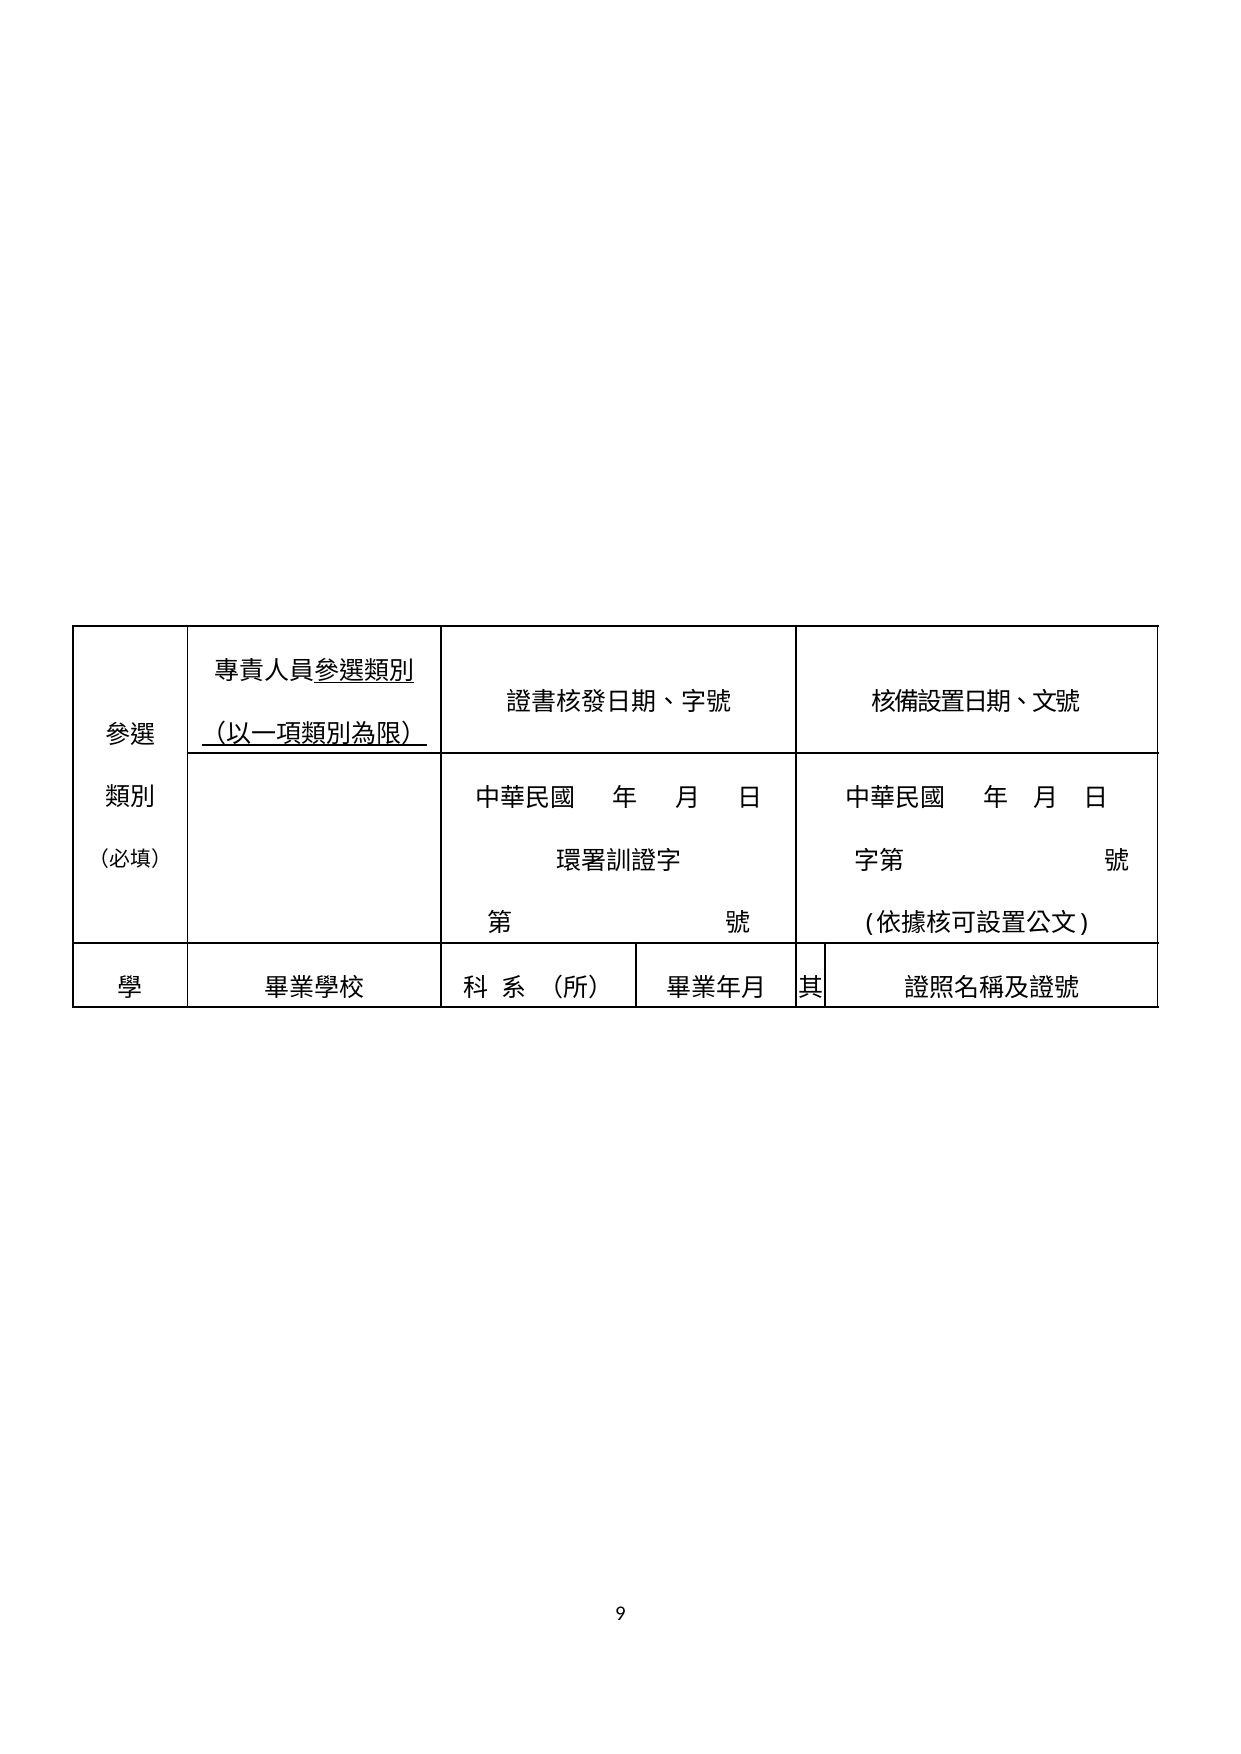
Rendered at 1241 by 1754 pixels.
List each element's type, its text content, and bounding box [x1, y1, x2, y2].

table_cell 科 系 （所） [442, 944, 635, 1006]
table_cell 核備設置日期、文號 [797, 627, 1157, 752]
table_cell [1158, 625, 1167, 752]
table_cell 畢業學校 [188, 944, 440, 1006]
table_cell 中華民國 年 月 日 環署訓證字 第 號 [442, 754, 795, 942]
table_cell [188, 754, 440, 942]
table_cell 證照名稱及證號 [826, 944, 1157, 1006]
table_cell 畢業年月 [637, 944, 795, 1006]
table_cell [1158, 942, 1167, 1006]
table_cell 其 [797, 944, 824, 1006]
table_cell 參選 類別 （必填） [74, 627, 187, 942]
table_cell 證書核發日期、字號 [442, 627, 795, 752]
table_cell 中華民國 年 月 日 字第 號 (依據核可設置公文) [797, 754, 1157, 942]
table_cell 學 [74, 944, 187, 1006]
table_cell [1158, 752, 1167, 942]
table_cell 專責人員參選類別 （以一項類別為限） [188, 627, 440, 752]
